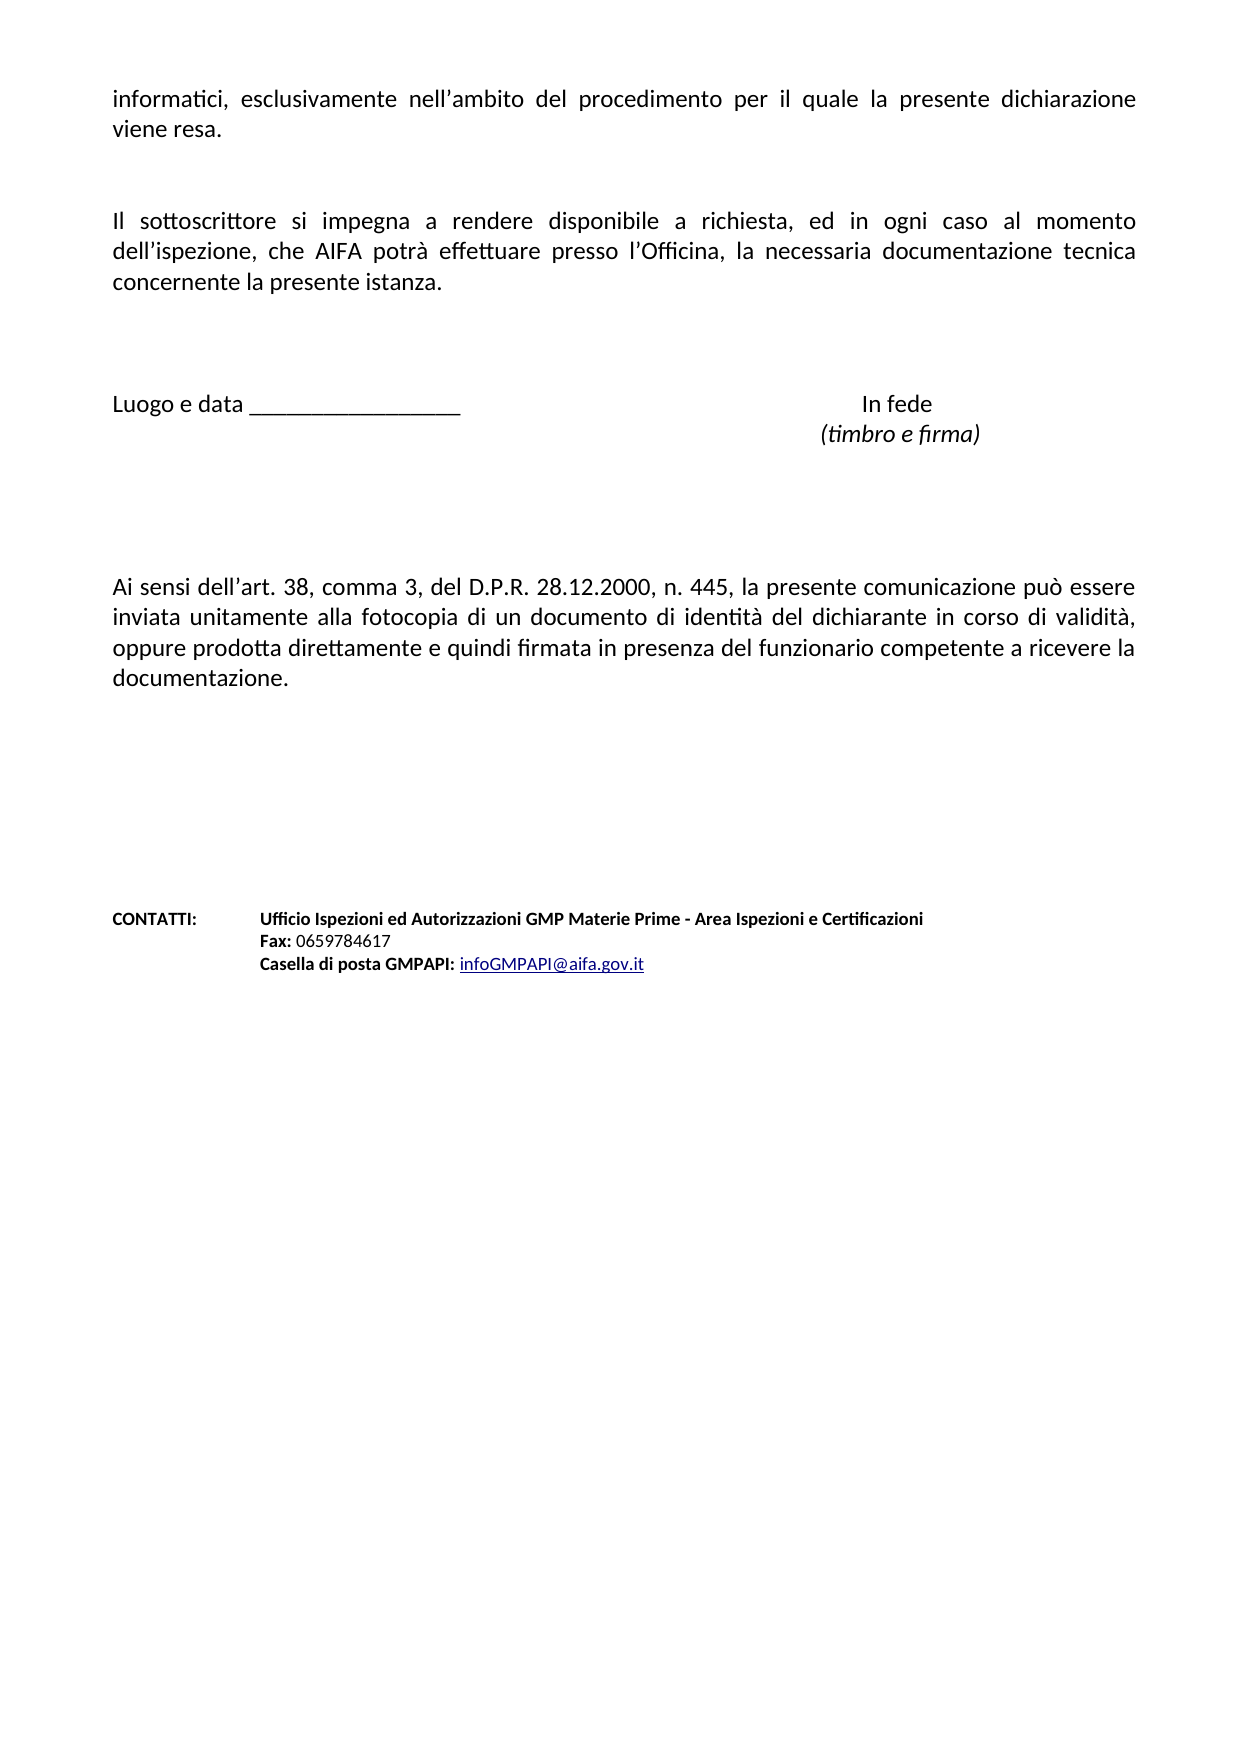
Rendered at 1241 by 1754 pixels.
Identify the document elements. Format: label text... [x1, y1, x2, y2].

text Fax: 0659784617 [112, 930, 1137, 953]
text informatici, esclusivamente nell’ambito del procedimento per il quale la presente dichiarazione viene resa. [112, 83, 1137, 144]
text Casella di posta GMPAPI: infoGMPAPI@aifa.gov.it [260, 953, 1137, 976]
text (timbro e firma) [112, 418, 1146, 449]
text Il sottoscrittore si impegna a rendere disponibile a richiesta, ed in ogni caso al momento dell’ispezione, che AIFA potrà effettuare presso l’Officina, la necessaria documentazione tecnica concernente la presente istanza. [112, 205, 1137, 296]
text Luogo e data _________________ In fede [112, 388, 1146, 418]
text Ai sensi dell’art. 38, comma 3, del D.P.R. 28.12.2000, n. 445, la presente comunicazione può essere inviata unitamente alla fotocopia di un documento di identità del dichiarante in corso di validità, oppure prodotta direttamente e quindi firmata in presenza del funzionario competente a ricevere la documentazione. [112, 571, 1137, 693]
text CONTATTI: Ufficio Ispezioni ed Autorizzazioni GMP Materie Prime - Area Ispezioni e Certificazioni [112, 907, 1137, 930]
